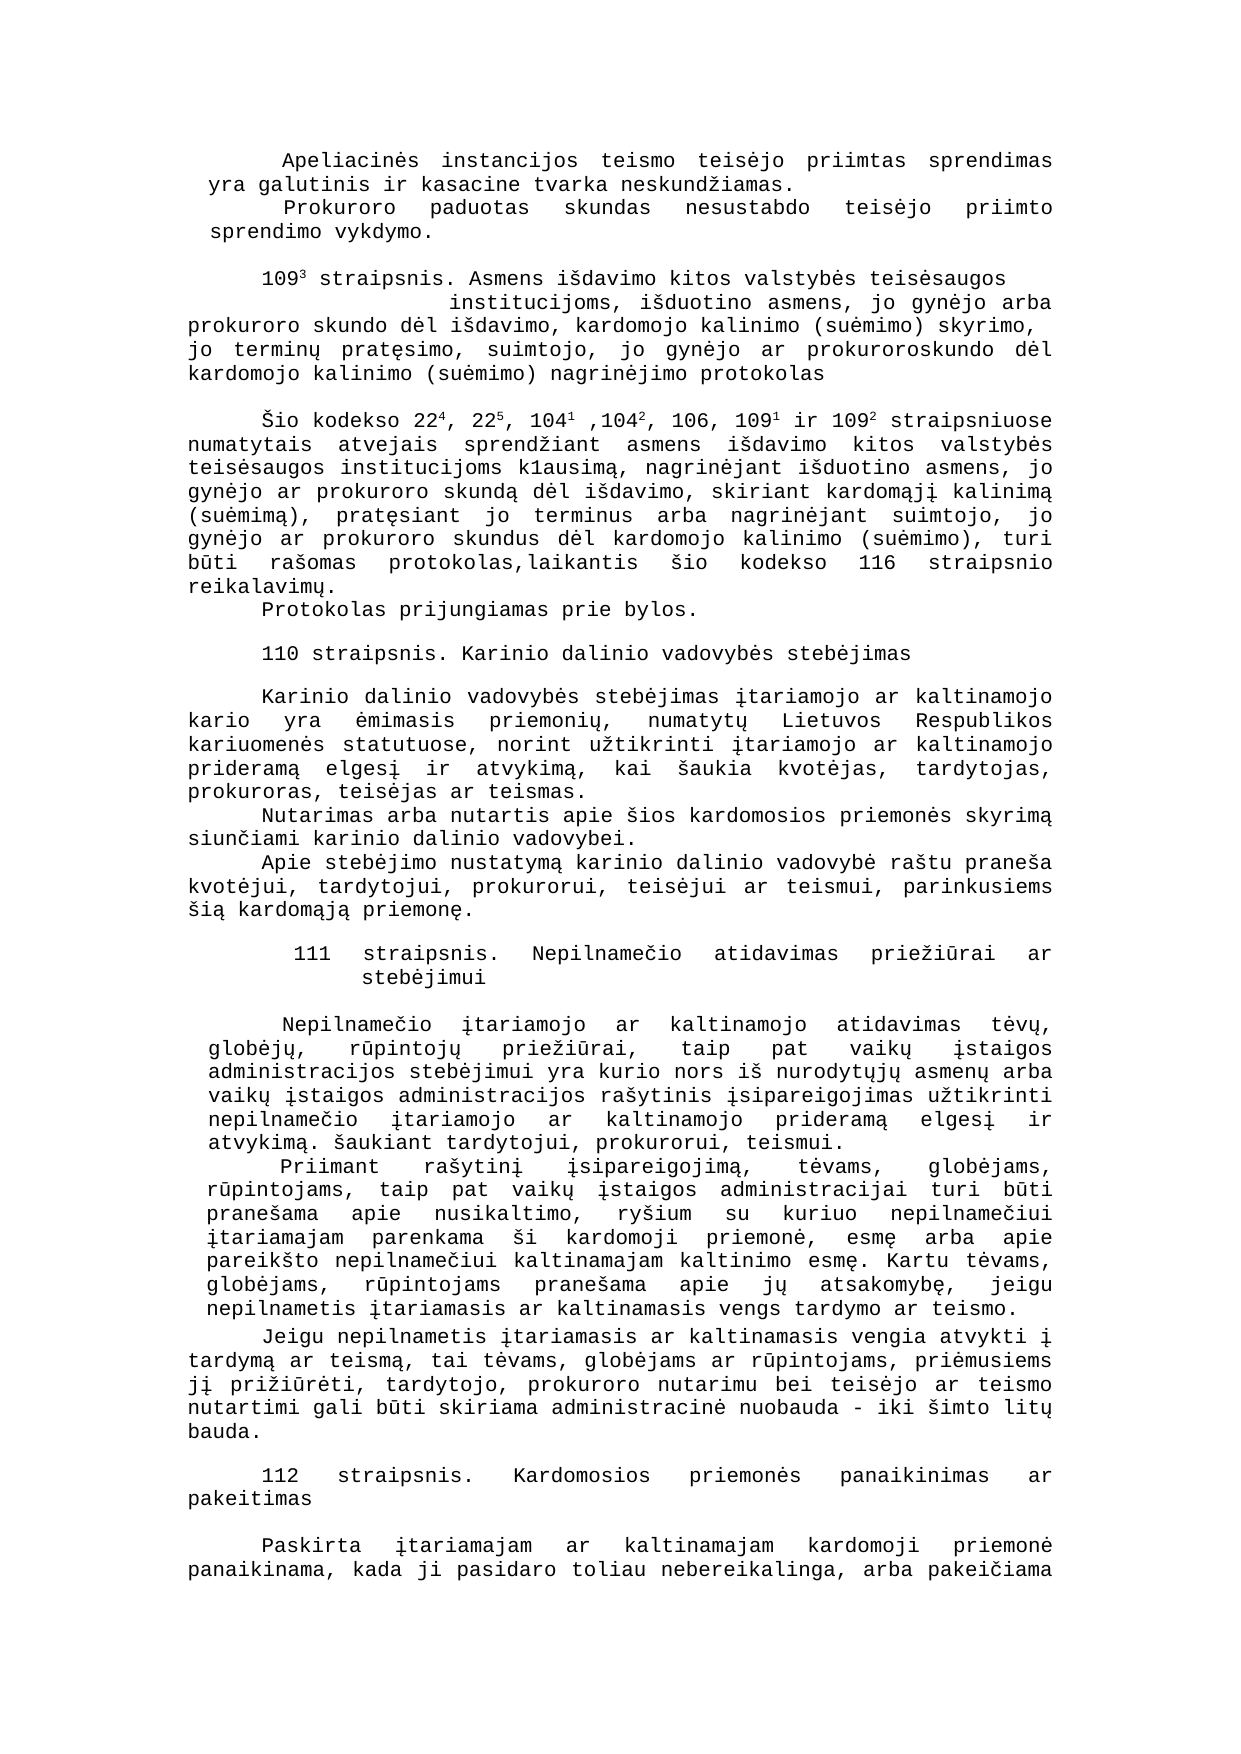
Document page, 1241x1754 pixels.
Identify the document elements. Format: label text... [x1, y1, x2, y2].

text 111 straipsnis. Nepilnamečio atidavimas priežiūrai ar stebėjimui [261, 943, 1053, 990]
text Jeigu nepilnametis įtariamasis ar kaltinamasis vengia atvykti į tardymą ar teismą, tai tėvams, globėjams ar rūpintojams, priėmusiems jį prižiūrėti, tardytojo, prokuroro nutarimu bei teisėjo ar teismo nutartimi gali būti skiriama administracinė nuobauda - iki šimto litų bauda. [187, 1326, 1053, 1444]
text jo terminų pratęsimo, suimtojo, jo gynėjo ar prokuroroskundo dėl kardomojo kalinimo (suėmimo) nagrinėjimo protokolas [187, 339, 1053, 386]
text Apie stebėjimo nustatymą karinio dalinio vadovybė raštu praneša kvotėjui, tardytojui, prokurorui, teisėjui ar teismui, parinkusiems šią kardomąją priemonę. [187, 852, 1053, 923]
text Apeliacinės instancijos teismo teisėjo priimtas sprendimas yra galutinis ir kasacine tvarka neskundžiamas. [208, 150, 1053, 197]
text Prokuroro paduotas skundas nesustabdo teisėjo priimto sprendimo vykdymo. [209, 197, 1053, 244]
text Nutarimas arba nutartis apie šios kardomosios priemonės skyrimą siunčiami karinio dalinio vadovybei. [187, 805, 1053, 852]
text 1093 straipsnis. Asmens išdavimo kitos valstybės teisėsaugos [187, 268, 1053, 292]
text 110 straipsnis. Karinio dalinio vadovybės stebėjimas [187, 643, 1053, 667]
text Priimant rašytinį įsipareigojimą, tėvams, globėjams, rūpintojams, taip pat vaikų įstaigos administracijai turi būti pranešama apie nusikaltimo, ryšium su kuriuo nepilnamečiui įtariamajam parenkama ši kardomoji priemonė, esmę arba apie pareikšto nepilnamečiui kaltinamajam kaltinimo esmę. Kartu tėvams, globėjams, rūpintojams pranešama apie jų atsakomybę, jeigu nepilnametis įtariamasis ar kaltinamasis vengs tardymo ar teismo. [206, 1156, 1053, 1321]
text Protokolas prijungiamas prie bylos. [187, 599, 1053, 623]
text Šio kodekso 224, 225, 1041 ,1042, 106, 1091 ir 1092 straipsniuose numatytais atvejais sprendžiant asmens išdavimo kitos valstybės teisėsaugos institucijoms k1ausimą, nagrinėjant išduotino asmens, jo gynėjo ar prokuroro skundą dėl išdavimo, skiriant kardomąjį kalinimą (suėmimą), pratęsiant jo terminus arba nagrinėjant suimtojo, jo gynėjo ar prokuroro skundus dėl kardomojo kalinimo (suėmimo), turi būti rašomas protokolas,laikantis šio kodekso 116 straipsnio reikalavimų. [187, 410, 1053, 599]
text Karinio dalinio vadovybės stebėjimas įtariamojo ar kaltinamojo kario yra ėmimasis priemonių, numatytų Lietuvos Respublikos kariuomenės statutuose, norint užtikrinti įtariamojo ar kaltinamojo prideramą elgesį ir atvykimą, kai šaukia kvotėjas, tardytojas, prokuroras, teisėjas ar teismas. [187, 687, 1053, 805]
text Paskirta įtariamajam ar kaltinamajam kardomoji priemonė panaikinama, kada ji pasidaro toliau nebereikalinga, arba pakeičiama [187, 1536, 1053, 1583]
text Nepilnamečio įtariamojo ar kaltinamojo atidavimas tėvų, globėjų, rūpintojų priežiūrai, taip pat vaikų įstaigos administracijos stebėjimui yra kurio nors iš nurodytųjų asmenų arba vaikų įstaigos administracijos rašytinis įsipareigojimas užtikrinti nepilnamečio įtariamojo ar kaltinamojo prideramą elgesį ir atvykimą. šaukiant tardytojui, prokurorui, teismui. [208, 1014, 1053, 1156]
text institucijoms, išduotino asmens, jo gynėjo arba prokuroro skundo dėl išdavimo, kardomojo kalinimo (suėmimo) skyrimo, [187, 292, 1053, 339]
text 112 straipsnis. Kardomosios priemonės panaikinimas ar pakeitimas [187, 1464, 1053, 1512]
